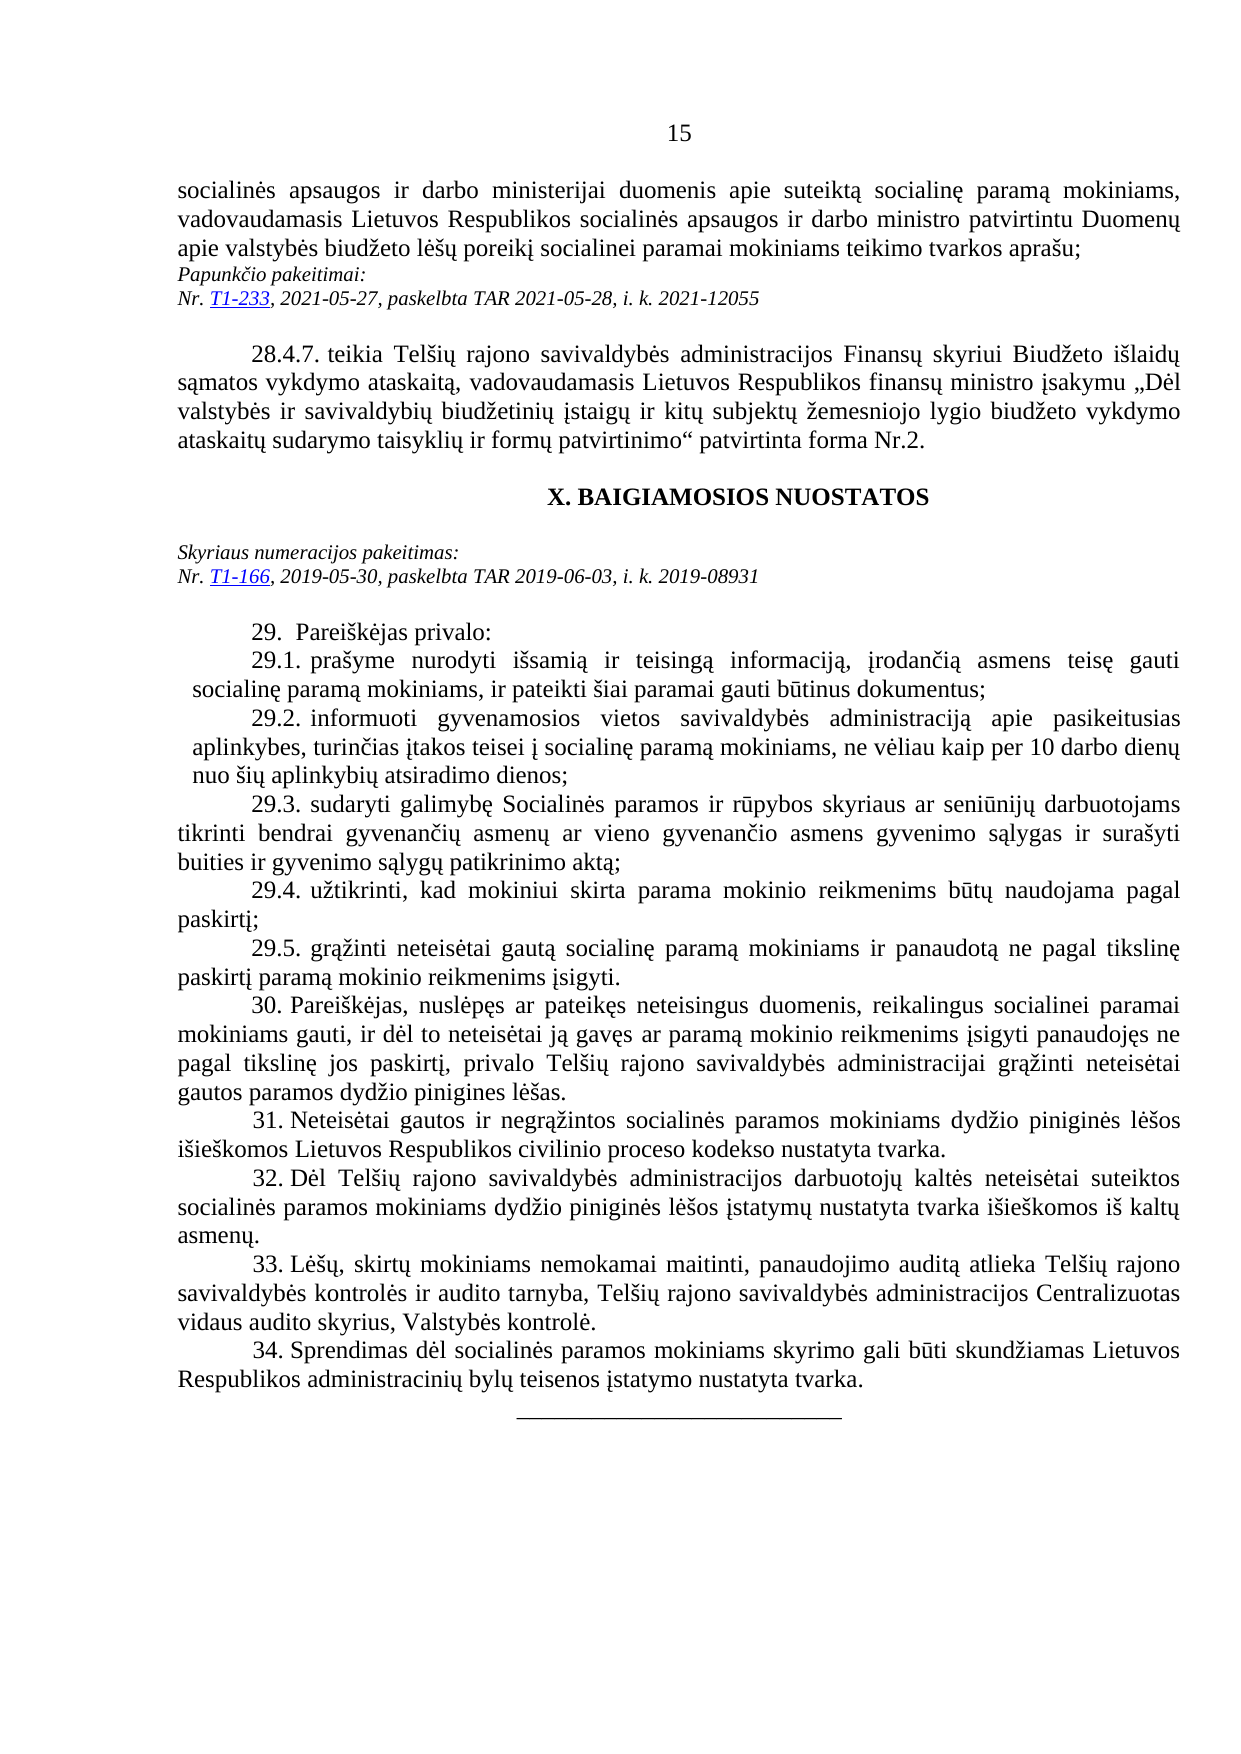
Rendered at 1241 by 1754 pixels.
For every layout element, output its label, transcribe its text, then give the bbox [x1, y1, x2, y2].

text 29.4. užtikrinti, kad mokiniui skirta parama mokinio reikmenims būtų naudojama pagal paskirtį; [177, 876, 1181, 933]
text Nr. T1-166, 2019-05-30, paskelbta TAR 2019-06-03, i. k. 2019-08931 [177, 564, 1181, 588]
text 30. Pareiškėjas, nuslėpęs ar pateikęs neteisingus duomenis, reikalingus socialinei paramai mokiniams gauti, ir dėl to neteisėtai ją gavęs ar paramą mokinio reikmenims įsigyti panaudojęs ne pagal tikslinę jos paskirtį, privalo Telšių rajono savivaldybės administracijai grąžinti neteisėtai gautos paramos dydžio pinigines lėšas. [177, 991, 1181, 1106]
text Skyriaus numeracijos pakeitimas: [177, 540, 1181, 564]
text __________________________ [177, 1393, 1181, 1422]
text 31. Neteisėtai gautos ir negrąžintos socialinės paramos mokiniams dydžio piniginės lėšos išieškomos Lietuvos Respublikos civilinio proceso kodekso nustatyta tvarka. [177, 1106, 1181, 1163]
text socialinės apsaugos ir darbo ministerijai duomenis apie suteiktą socialinę paramą mokiniams, vadovaudamasis Lietuvos Respublikos socialinės apsaugos ir darbo ministro patvirtintu Duomenų apie valstybės biudžeto lėšų poreikį socialinei paramai mokiniams teikimo tvarkos aprašu; [177, 176, 1181, 262]
text Nr. T1-233, 2021-05-27, paskelbta TAR 2021-05-28, i. k. 2021-12055 [177, 286, 1181, 310]
text 34. Sprendimas dėl socialinės paramos mokiniams skyrimo gali būti skundžiamas Lietuvos Respublikos administracinių bylų teisenos įstatymo nustatyta tvarka. [177, 1336, 1181, 1393]
text 29.1. prašyme nurodyti išsamią ir teisingą informaciją, įrodančią asmens teisę gauti socialinę paramą mokiniams, ir pateikti šiai paramai gauti būtinus dokumentus; [192, 646, 1181, 703]
text Papunkčio pakeitimai: [177, 262, 1181, 286]
text 29.5. grąžinti neteisėtai gautą socialinę paramą mokiniams ir panaudotą ne pagal tikslinę paskirtį paramą mokinio reikmenims įsigyti. [177, 933, 1181, 991]
text 33. Lėšų, skirtų mokiniams nemokamai maitinti, panaudojimo auditą atlieka Telšių rajono savivaldybės kontrolės ir audito tarnyba, Telšių rajono savivaldybės administracijos Centralizuotas vidaus audito skyrius, Valstybės kontrolė. [177, 1249, 1181, 1336]
text 29. Pareiškėjas privalo: [177, 617, 1181, 646]
text 29.2. informuoti gyvenamosios vietos savivaldybės administraciją apie pasikeitusias aplinkybes, turinčias įtakos teisei į socialinę paramą mokiniams, ne vėliau kaip per 10 darbo dienų nuo šių aplinkybių atsiradimo dienos; [192, 703, 1181, 789]
text X. BAIGIAMOSIOS NUOSTATOS [177, 482, 1181, 511]
text 32. Dėl Telšių rajono savivaldybės administracijos darbuotojų kaltės neteisėtai suteiktos socialinės paramos mokiniams dydžio piniginės lėšos įstatymų nustatyta tvarka išieškomos iš kaltų asmenų. [177, 1163, 1181, 1249]
text 28.4.7. teikia Telšių rajono savivaldybės administracijos Finansų skyriui Biudžeto išlaidų sąmatos vykdymo ataskaitą, vadovaudamasis Lietuvos Respublikos finansų ministro įsakymu „Dėl valstybės ir savivaldybių biudžetinių įstaigų ir kitų subjektų žemesniojo lygio biudžeto vykdymo ataskaitų sudarymo taisyklių ir formų patvirtinimo“ patvirtinta forma Nr.2. [177, 339, 1181, 454]
text 29.3. sudaryti galimybę Socialinės paramos ir rūpybos skyriaus ar seniūnijų darbuotojams tikrinti bendrai gyvenančių asmenų ar vieno gyvenančio asmens gyvenimo sąlygas ir surašyti buities ir gyvenimo sąlygų patikrinimo aktą; [177, 789, 1181, 876]
